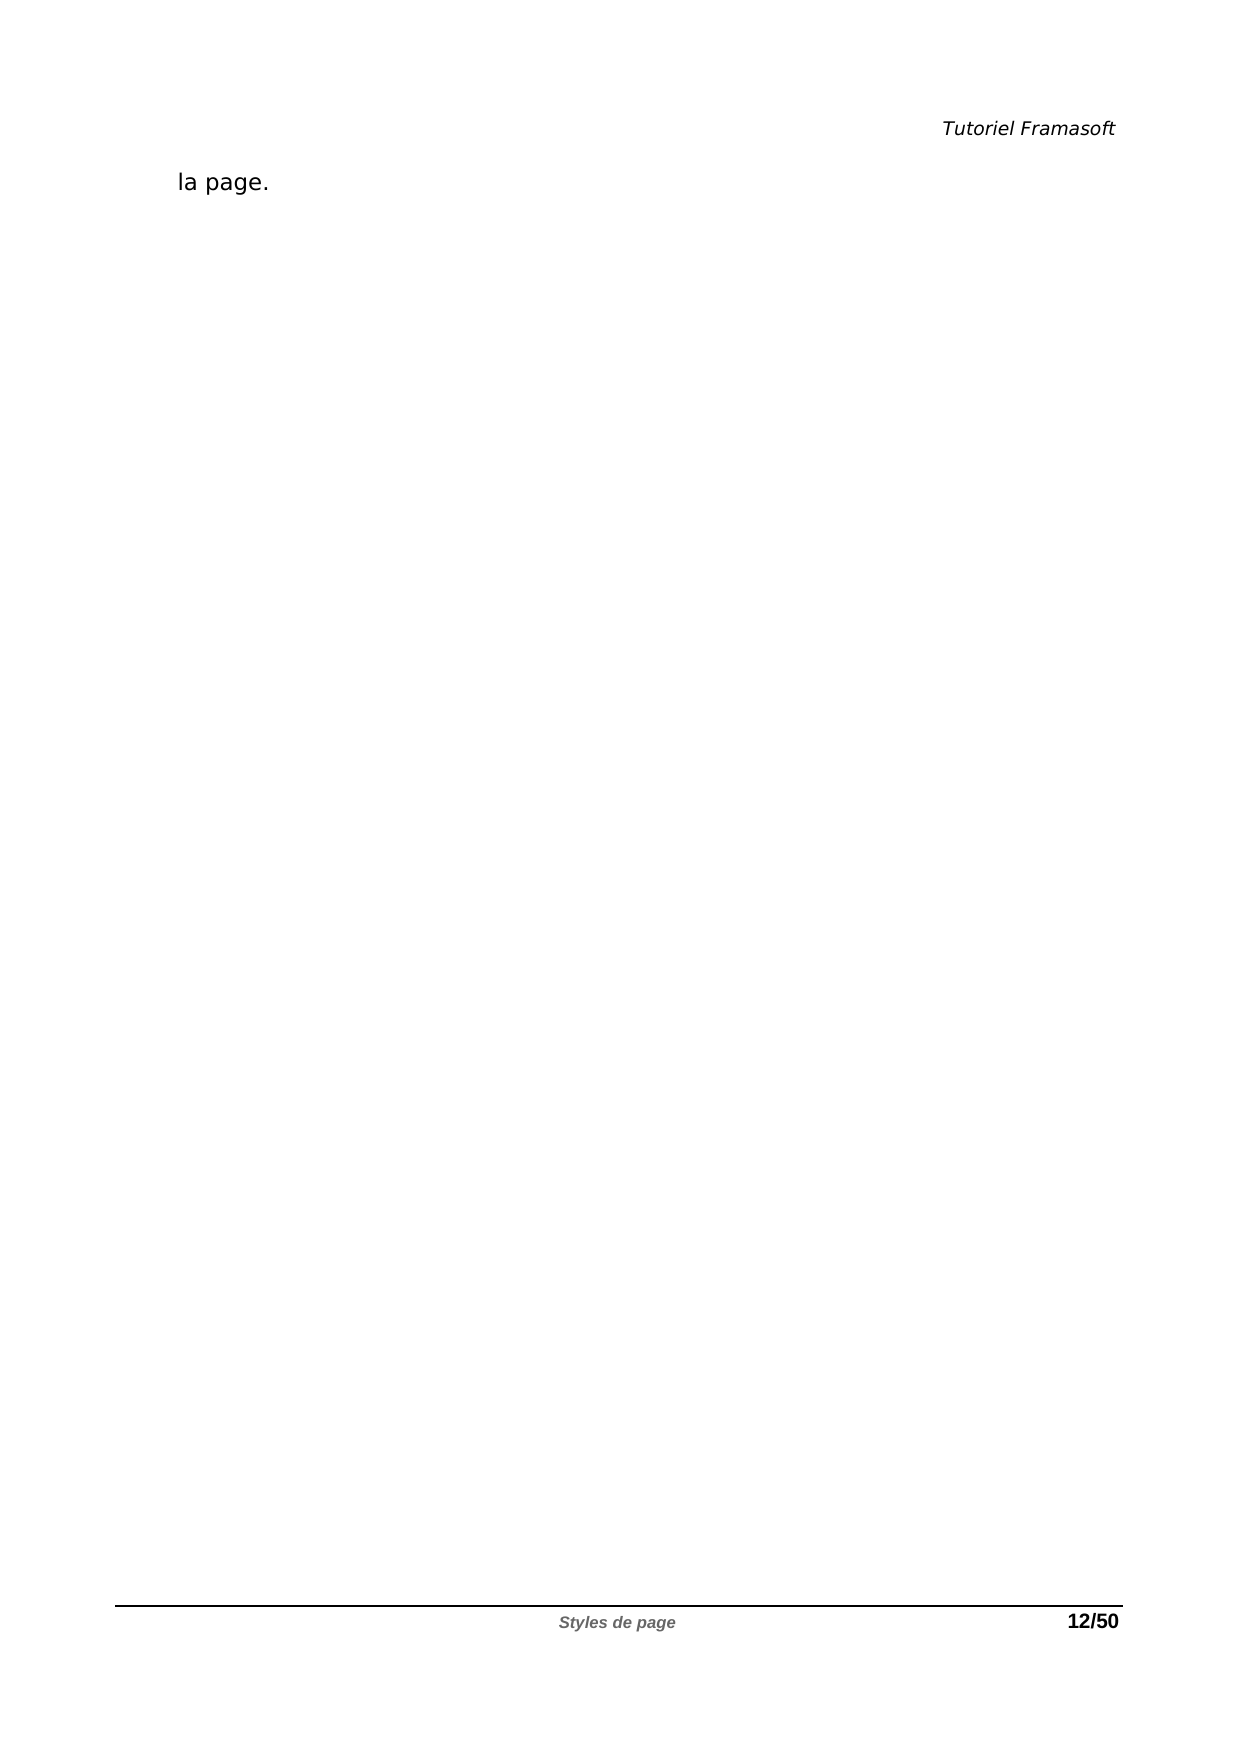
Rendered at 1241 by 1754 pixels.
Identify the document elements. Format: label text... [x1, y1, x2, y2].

text la page. [118, 169, 1123, 196]
